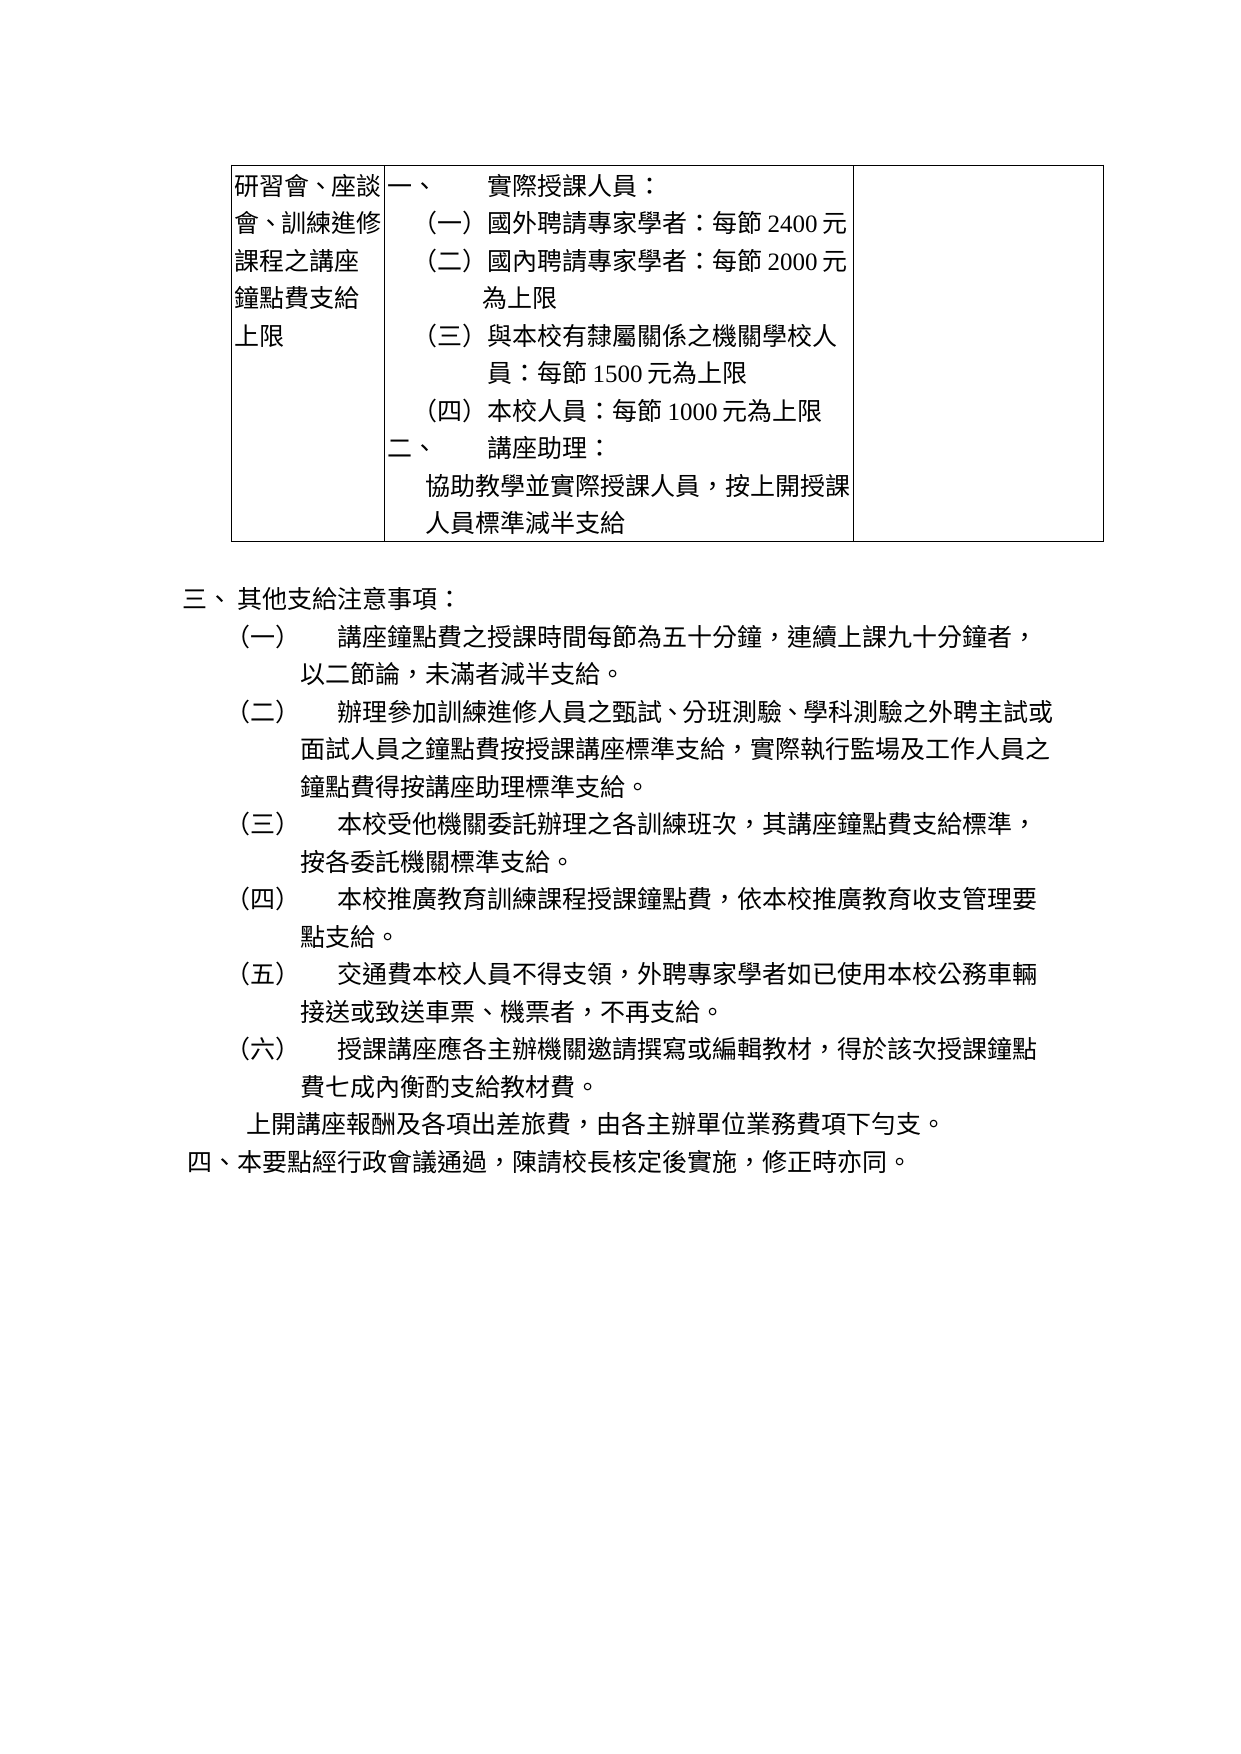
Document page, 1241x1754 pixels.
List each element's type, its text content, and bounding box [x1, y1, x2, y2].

list 講座鐘點費之授課時間每節為五十分鐘，連續上課九十分鐘者，以二節論，未滿者減半支給。 [225, 617, 1053, 692]
list 本校推廣教育訓練課程授課鐘點費，依本校推廣教育收支管理要點支給。 [225, 879, 1053, 954]
list 交通費本校人員不得支領，外聘專家學者如已使用本校公務車輛接送或致送車票、機票者，不再支給。 [225, 954, 1053, 1029]
table_cell [854, 166, 1103, 541]
table_cell 研習會、座談會、訓練進修 課程之講座鐘點費支給上限 [232, 166, 384, 541]
list 授課講座應各主辦機關邀請撰寫或編輯教材，得於該次授課鐘點費七成內衡酌支給教材費。 [225, 1029, 1053, 1104]
list 辦理參加訓練進修人員之甄試、分班測驗、學科測驗之外聘主試或面試人員之鐘點費按授課講座標準支給，實際執行監場及工作人員之鐘點費得按講座助理標準支給。 [225, 692, 1053, 804]
table_cell 實際授課人員： （一）國外聘請專家學者：每節2400元 （二）國內聘請專家學者：每節2000元為上限 （三）與本校有隸屬關係之機關學校人員：每節1500元為上限 （四）本校人員：每節1000元為上限 講座助理： 協助教學並實際授課人員，按上開授課人員標準減半支給 [385, 166, 853, 541]
text 上開講座報酬及各項出差旅費，由各主辦單位業務費項下勻支。 [246, 1104, 1053, 1142]
list 其他支給注意事項： [182, 579, 1053, 617]
text 四、本要點經行政會議通過，陳請校長核定後實施，修正時亦同。 [187, 1142, 1053, 1179]
list 本校受他機關委託辦理之各訓練班次，其講座鐘點費支給標準，按各委託機關標準支給。 [225, 804, 1053, 879]
